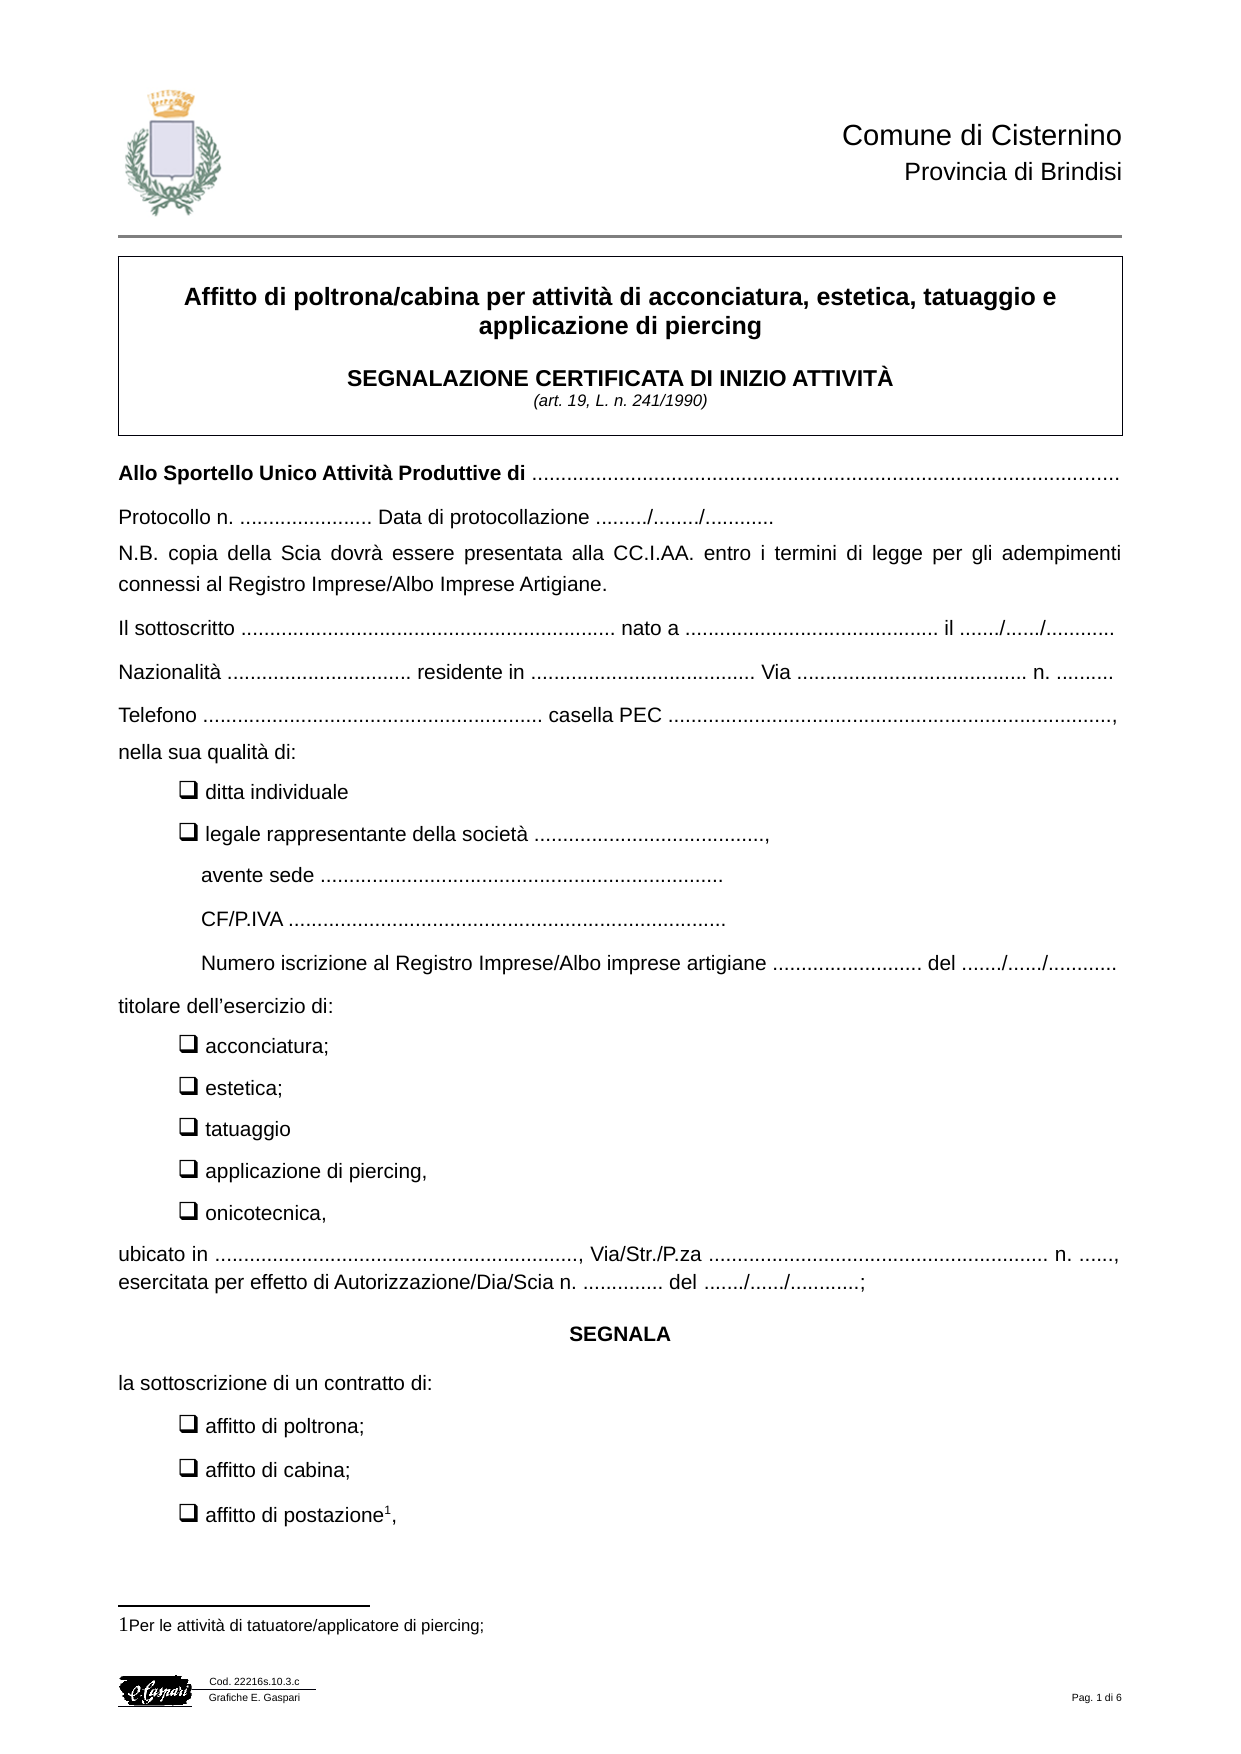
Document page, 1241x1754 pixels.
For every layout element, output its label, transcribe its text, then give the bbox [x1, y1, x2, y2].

text Nazionalità ................................ residente in ....................................... Via ........................................ n. .......... [118, 659, 1122, 683]
text  affitto di poltrona; [177, 1414, 1122, 1439]
text la sottoscrizione di un contratto di: [118, 1371, 1122, 1395]
text Per le attività di tatuatore/applicatore di piercing; [118, 1612, 1122, 1636]
text avente sede ...................................................................... [201, 863, 1122, 887]
text  tatuaggio [177, 1117, 1122, 1142]
text  applicazione di piercing, [177, 1159, 1122, 1184]
picture [122, 87, 224, 118]
text Provincia di Brindisi [118, 157, 1122, 185]
text N.B. copia della Scia dovrà essere presentata alla CC.I.AA. entro i termini di legge per gli adempimenti connessi al Registro Imprese/Albo Imprese Artigiane. [118, 541, 1122, 596]
text Numero iscrizione al Registro Imprese/Albo imprese artigiane .......................... del ......./....../............ [201, 950, 1122, 974]
text  estetica; [177, 1076, 1122, 1101]
text  legale rappresentante della società ........................................, [177, 821, 1122, 846]
text Comune di Cisternino [118, 118, 1122, 152]
text  affitto di postazione, [177, 1503, 1122, 1528]
text  onicotecnica, [177, 1201, 1122, 1226]
text titolare dell’esercizio di: [118, 994, 1122, 1018]
text Protocollo n. ....................... Data di protocollazione ........./......../............ [118, 505, 1122, 529]
text SEGNALA [118, 1322, 1122, 1346]
text  ditta individuale [177, 780, 1122, 805]
text ubicato in ..............................................................., Via/Str./P.za ........................................................... n. ......, esercitata per effetto di Autorizzazione/Dia/Scia n. .............. del ......./....../............; [118, 1242, 1122, 1294]
picture [122, 185, 224, 219]
text Telefono ........................................................... casella PEC ............................................................................., [118, 703, 1122, 727]
text Il sottoscritto ................................................................. nato a ............................................ il ......./....../............ [118, 616, 1122, 640]
picture [122, 152, 224, 157]
text  acconciatura; [177, 1034, 1122, 1059]
text nella sua qualità di: [118, 740, 1122, 764]
picture [118, 1674, 192, 1706]
text  affitto di cabina; [177, 1458, 1122, 1483]
table_header Affitto di poltrona/cabina per attività di acconciatura, estetica, tatuaggio e applicazione di piercing SEGNALAZIONE CERTIFICATA DI INIZIO ATTIVITÀ (art. 19, L. n. 241/1990) [119, 257, 1122, 435]
text CF/P.IVA ............................................................................ [201, 907, 1122, 931]
text Allo Sportello Unico Attività Produttive di [118, 461, 1122, 485]
